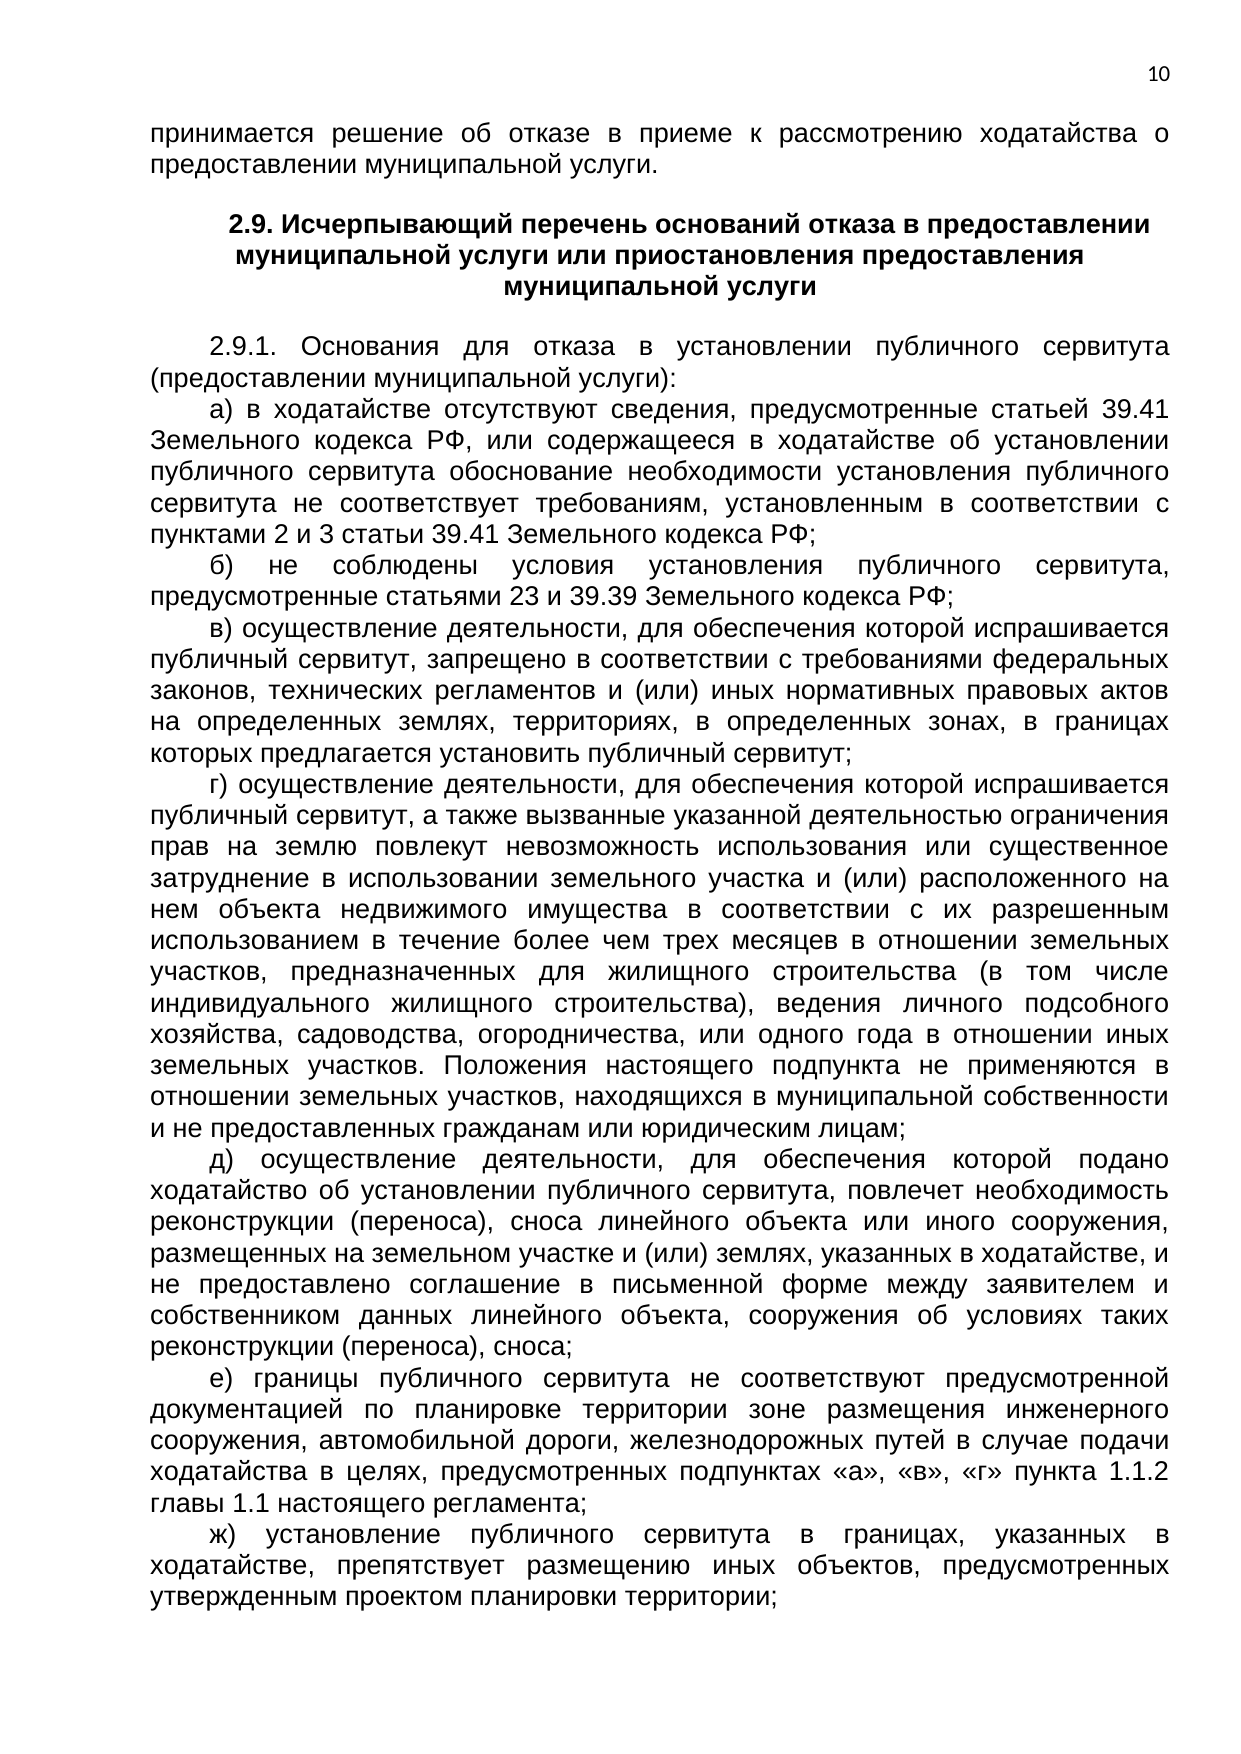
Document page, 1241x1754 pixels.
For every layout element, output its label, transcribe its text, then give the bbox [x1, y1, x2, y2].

text а) в ходатайстве отсутствуют сведения, предусмотренные статьей 39.41 Земельного кодекса РФ, или содержащееся в ходатайстве об установлении публичного сервитута обоснование необходимости установления публичного сервитута не соответствует требованиям, установленным в соответствии с пунктами 2 и 3 статьи 39.41 Земельного кодекса РФ; [150, 393, 1170, 549]
text 2.9. Исчерпывающий перечень оснований отказа в предоставлении муниципальной услуги или приостановления предоставления муниципальной услуги [150, 208, 1170, 302]
text г) осуществление деятельности, для обеспечения которой испрашивается публичный сервитут, а также вызванные указанной деятельностью ограничения прав на землю повлекут невозможность использования или существенное затруднение в использовании земельного участка и (или) расположенного на нем объекта недвижимого имущества в соответствии с их разрешенным использованием в течение более чем трех месяцев в отношении земельных участков, предназначенных для жилищного строительства (в том числе индивидуального жилищного строительства), ведения личного подсобного хозяйства, садоводства, огородничества, или одного года в отношении иных земельных участков. Положения настоящего подпункта не применяются в отношении земельных участков, находящихся в муниципальной собственности и не предоставленных гражданам или юридическим лицам; [150, 768, 1170, 1143]
text в) осуществление деятельности, для обеспечения которой испрашивается публичный сервитут, запрещено в соответствии с требованиями федеральных законов, технических регламентов и (или) иных нормативных правовых актов на определенных землях, территориях, в определенных зонах, в границах которых предлагается установить публичный сервитут; [150, 612, 1170, 768]
text принимается решение об отказе в приеме к рассмотрению ходатайства о предоставлении муниципальной услуги. [150, 117, 1170, 179]
text б) не соблюдены условия установления публичного сервитута, предусмотренные статьями 23 и 39.39 Земельного кодекса РФ; [150, 549, 1170, 612]
text ж) установление публичного сервитута в границах, указанных в ходатайстве, препятствует размещению иных объектов, предусмотренных утвержденным проектом планировки территории; [150, 1518, 1170, 1612]
text 2.9.1. Основания для отказа в установлении публичного сервитута (предоставлении муниципальной услуги): [150, 330, 1170, 393]
text д) осуществление деятельности, для обеспечения которой подано ходатайство об установлении публичного сервитута, повлечет необходимость реконструкции (переноса), сноса линейного объекта или иного сооружения, размещенных на земельном участке и (или) землях, указанных в ходатайстве, и не предоставлено соглашение в письменной форме между заявителем и собственником данных линейного объекта, сооружения об условиях таких реконструкции (переноса), сноса; [150, 1143, 1170, 1362]
text е) границы публичного сервитута не соответствуют предусмотренной документацией по планировке территории зоне размещения инженерного сооружения, автомобильной дороги, железнодорожных путей в случае подачи ходатайства в целях, предусмотренных подпунктах «а», «в», «г» пункта 1.1.2 главы 1.1 настоящего регламента; [150, 1362, 1170, 1518]
